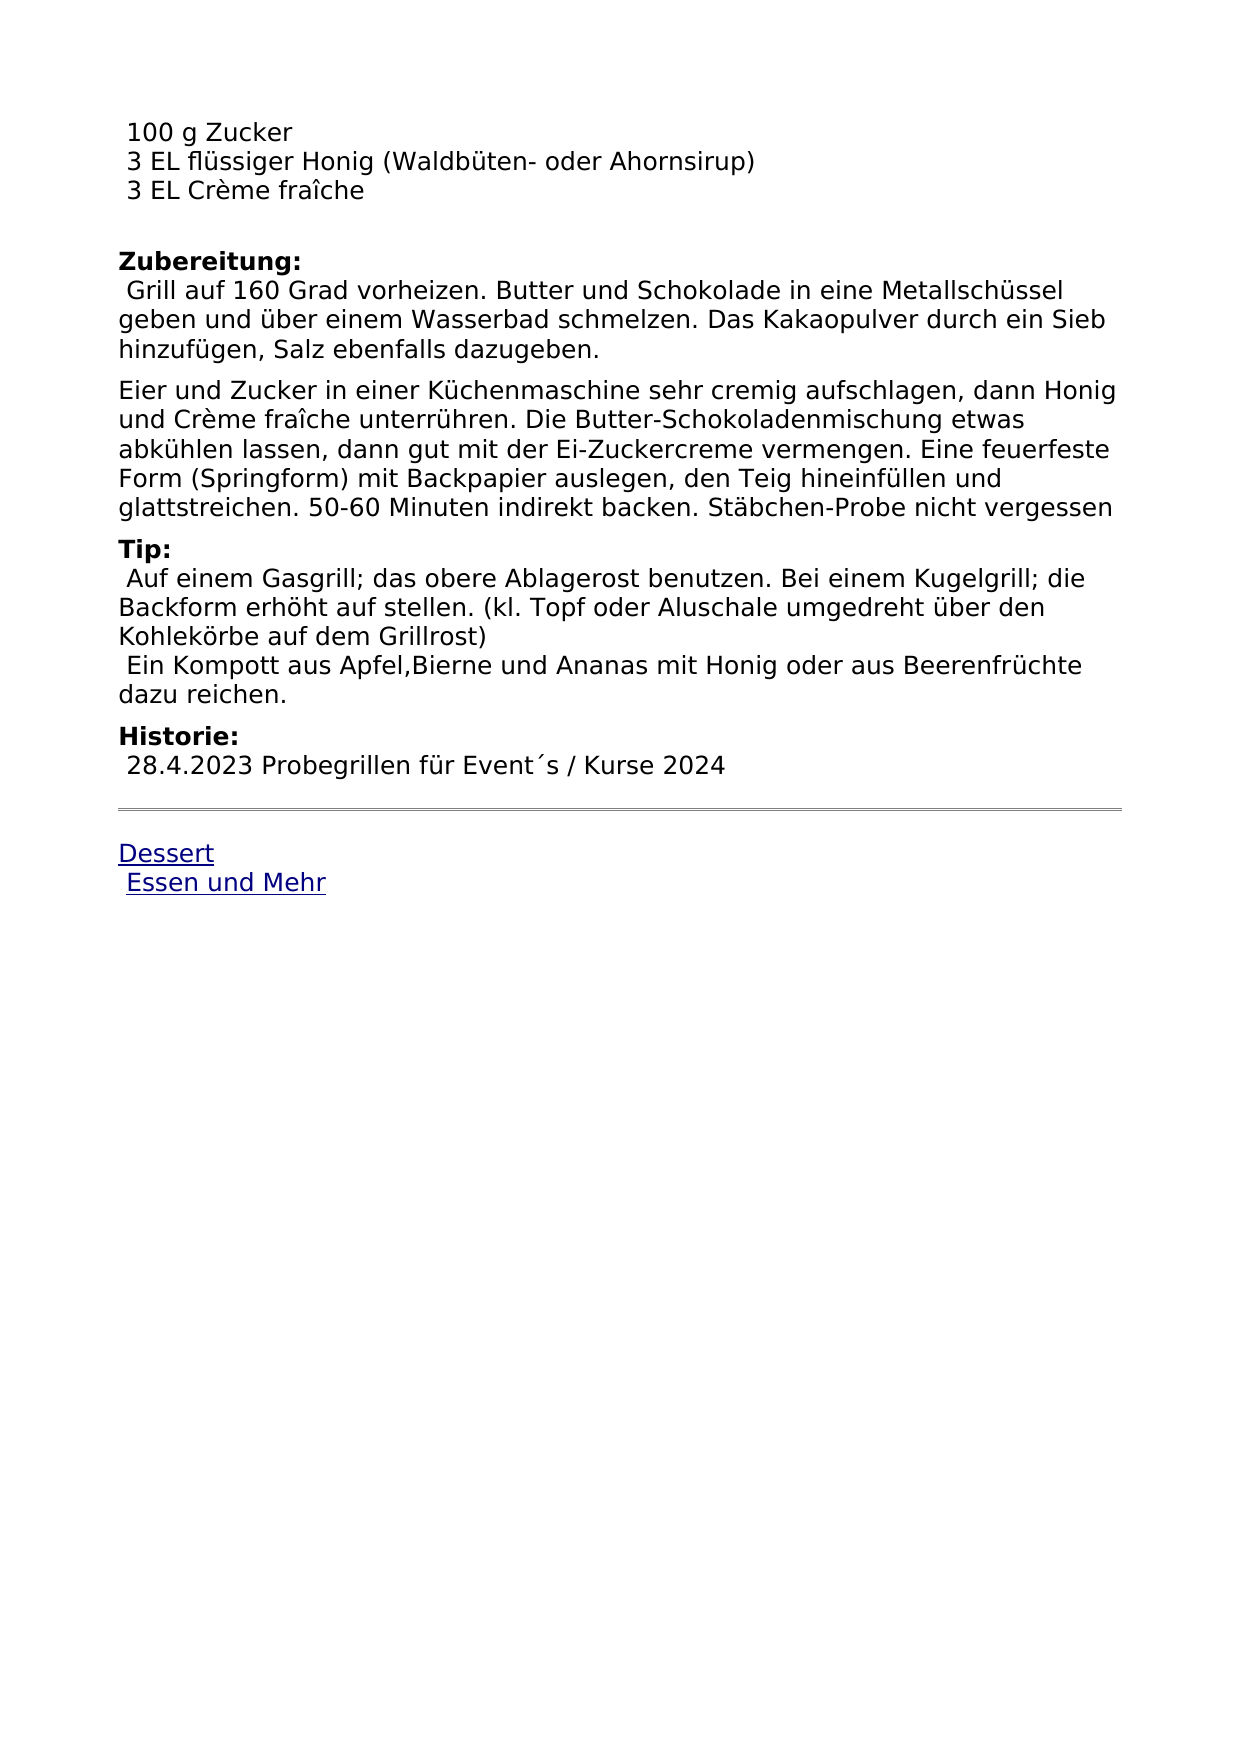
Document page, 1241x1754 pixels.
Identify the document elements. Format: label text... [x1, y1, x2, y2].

text Eier und Zucker in einer Küchenmaschine sehr cremig aufschlagen, dann Honig und Crème fraîche unterrühren. Die Butter-Schokoladenmischung etwas abkühlen lassen, dann gut mit der Ei-Zuckercreme vermengen. Eine feuerfeste Form (Springform) mit Backpapier auslegen, den Teig hineinfüllen und glattstreichen. 50-60 Minuten indirekt backen. Stäbchen-Probe nicht vergessen [118, 376, 1122, 522]
text Tip: Auf einem Gasgrill; das obere Ablagerost benutzen. Bei einem Kugelgrill; die Backform erhöht auf stellen. (kl. Topf oder Aluschale umgedreht über den Kohlekörbe auf dem Grillrost) Ein Kompott aus Apfel,Bierne und Ananas mit Honig oder aus Beerenfrüchte dazu reichen. [118, 535, 1122, 710]
text Historie: 28.4.2023 Probegrillen für Event´s / Kurse 2024 [118, 722, 1122, 781]
text Dessert Essen und Mehr [118, 839, 1122, 898]
text Zubereitung: Grill auf 160 Grad vorheizen. Butter und Schokolade in eine Metallschüssel geben und über einem Wasserbad schmelzen. Das Kakaopulver durch ein Sieb hinzufügen, Salz ebenfalls dazugeben. [118, 247, 1122, 364]
text 100 g Zucker 3 EL flüssiger Honig (Waldbüten- oder Ahornsirup) 3 EL Crème fraîche [118, 118, 1122, 235]
